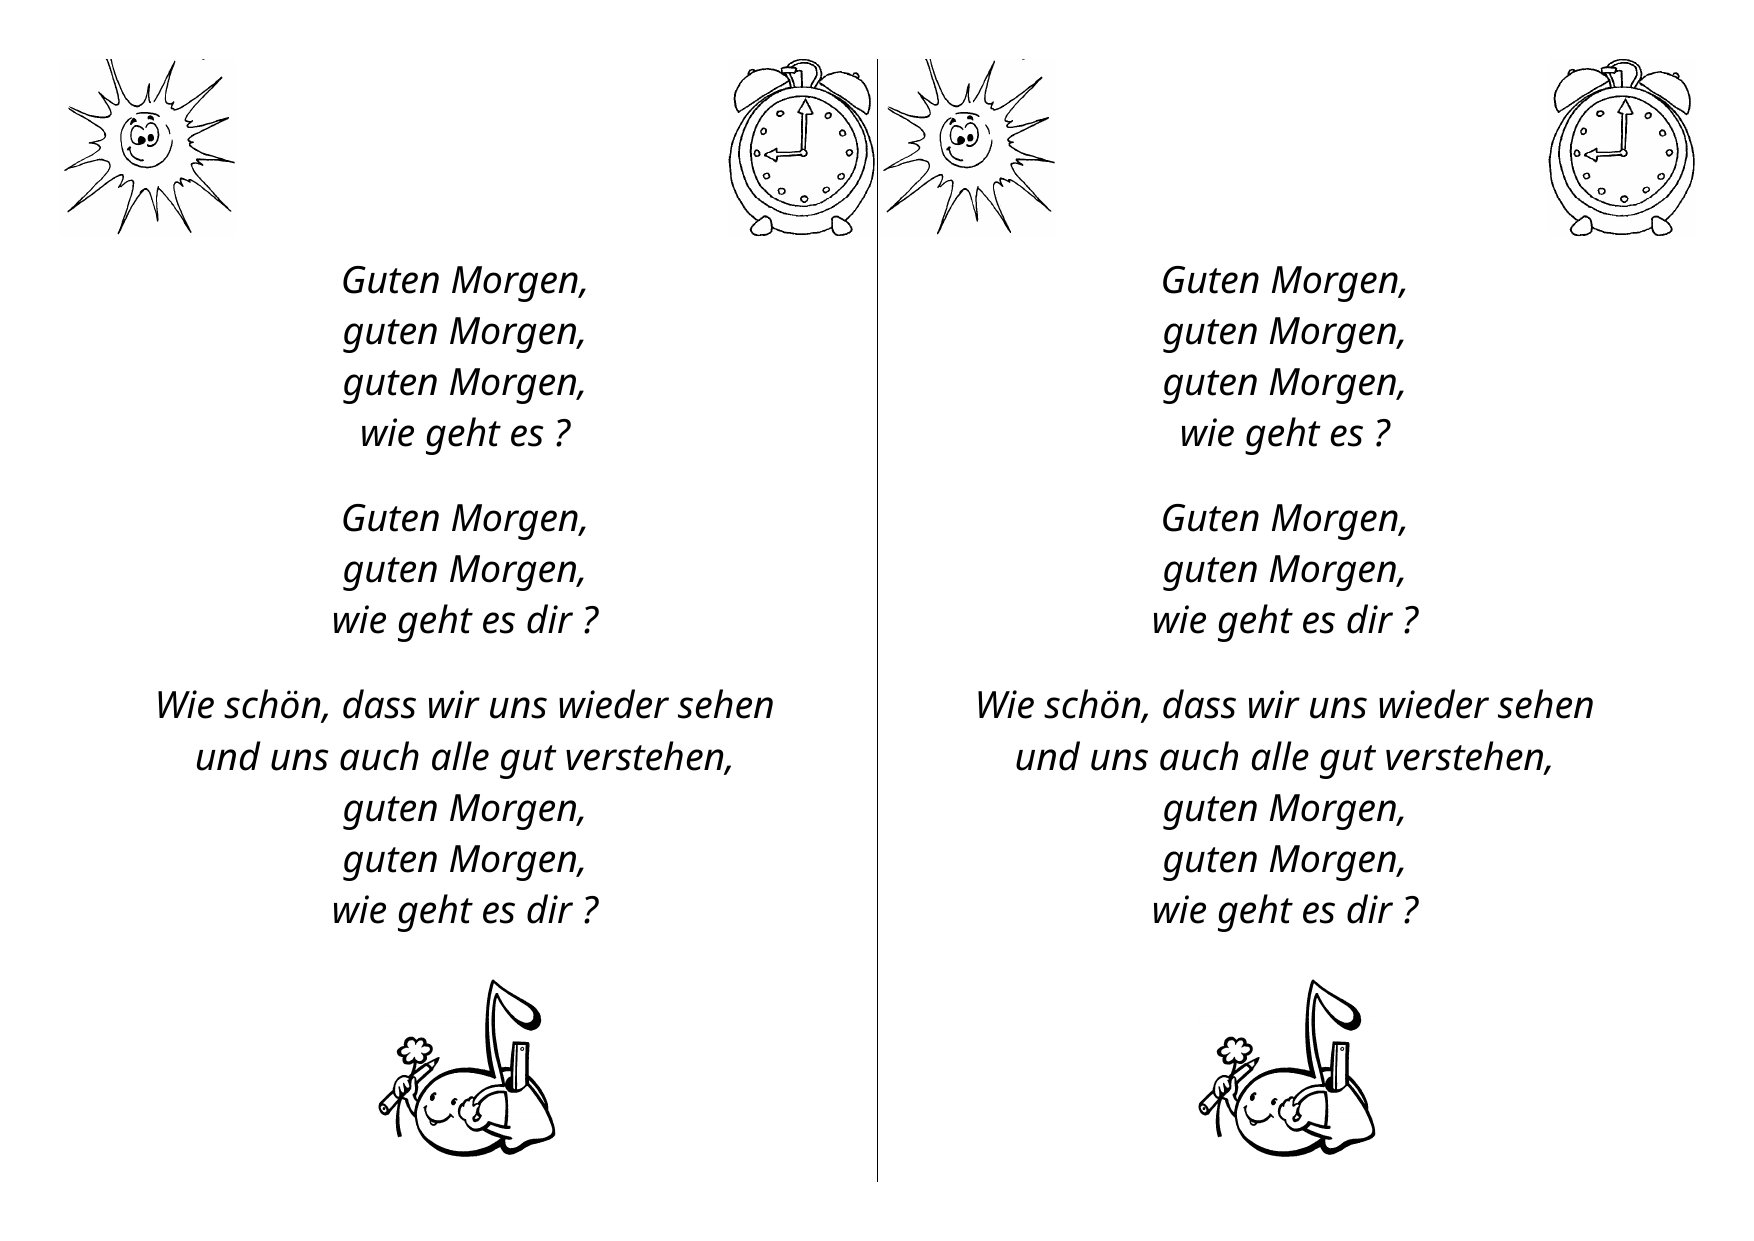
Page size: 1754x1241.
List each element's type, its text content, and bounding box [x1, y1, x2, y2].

text wie geht es dir ? [59, 594, 875, 645]
text guten Morgen, [59, 304, 875, 355]
text guten Morgen, [879, 781, 1695, 832]
text wie geht es ? [59, 406, 875, 457]
picture [1198, 979, 1376, 1157]
text Guten Morgen, [59, 492, 875, 543]
text Guten Morgen, [879, 492, 1695, 543]
text wie geht es dir ? [59, 883, 875, 934]
text Guten Morgen, [59, 253, 875, 304]
text guten Morgen, [879, 543, 1695, 594]
text wie geht es ? [879, 406, 1695, 457]
picture [727, 59, 875, 237]
text Wie schön, dass wir uns wieder sehen [879, 679, 1695, 730]
text guten Morgen, [59, 832, 875, 883]
picture [878, 59, 1057, 237]
text wie geht es dir ? [879, 594, 1695, 645]
picture [1547, 59, 1695, 237]
picture [378, 979, 556, 1157]
text Wie schön, dass wir uns wieder sehen [59, 679, 875, 730]
text guten Morgen, [59, 355, 875, 406]
text und uns auch alle gut verstehen, [879, 730, 1695, 781]
text und uns auch alle gut verstehen, [59, 730, 875, 781]
text guten Morgen, [879, 304, 1695, 355]
text guten Morgen, [59, 543, 875, 594]
text wie geht es dir ? [879, 883, 1695, 934]
text Guten Morgen, [879, 253, 1695, 304]
text guten Morgen, [879, 832, 1695, 883]
text guten Morgen, [59, 781, 875, 832]
text guten Morgen, [879, 355, 1695, 406]
picture [59, 59, 237, 237]
